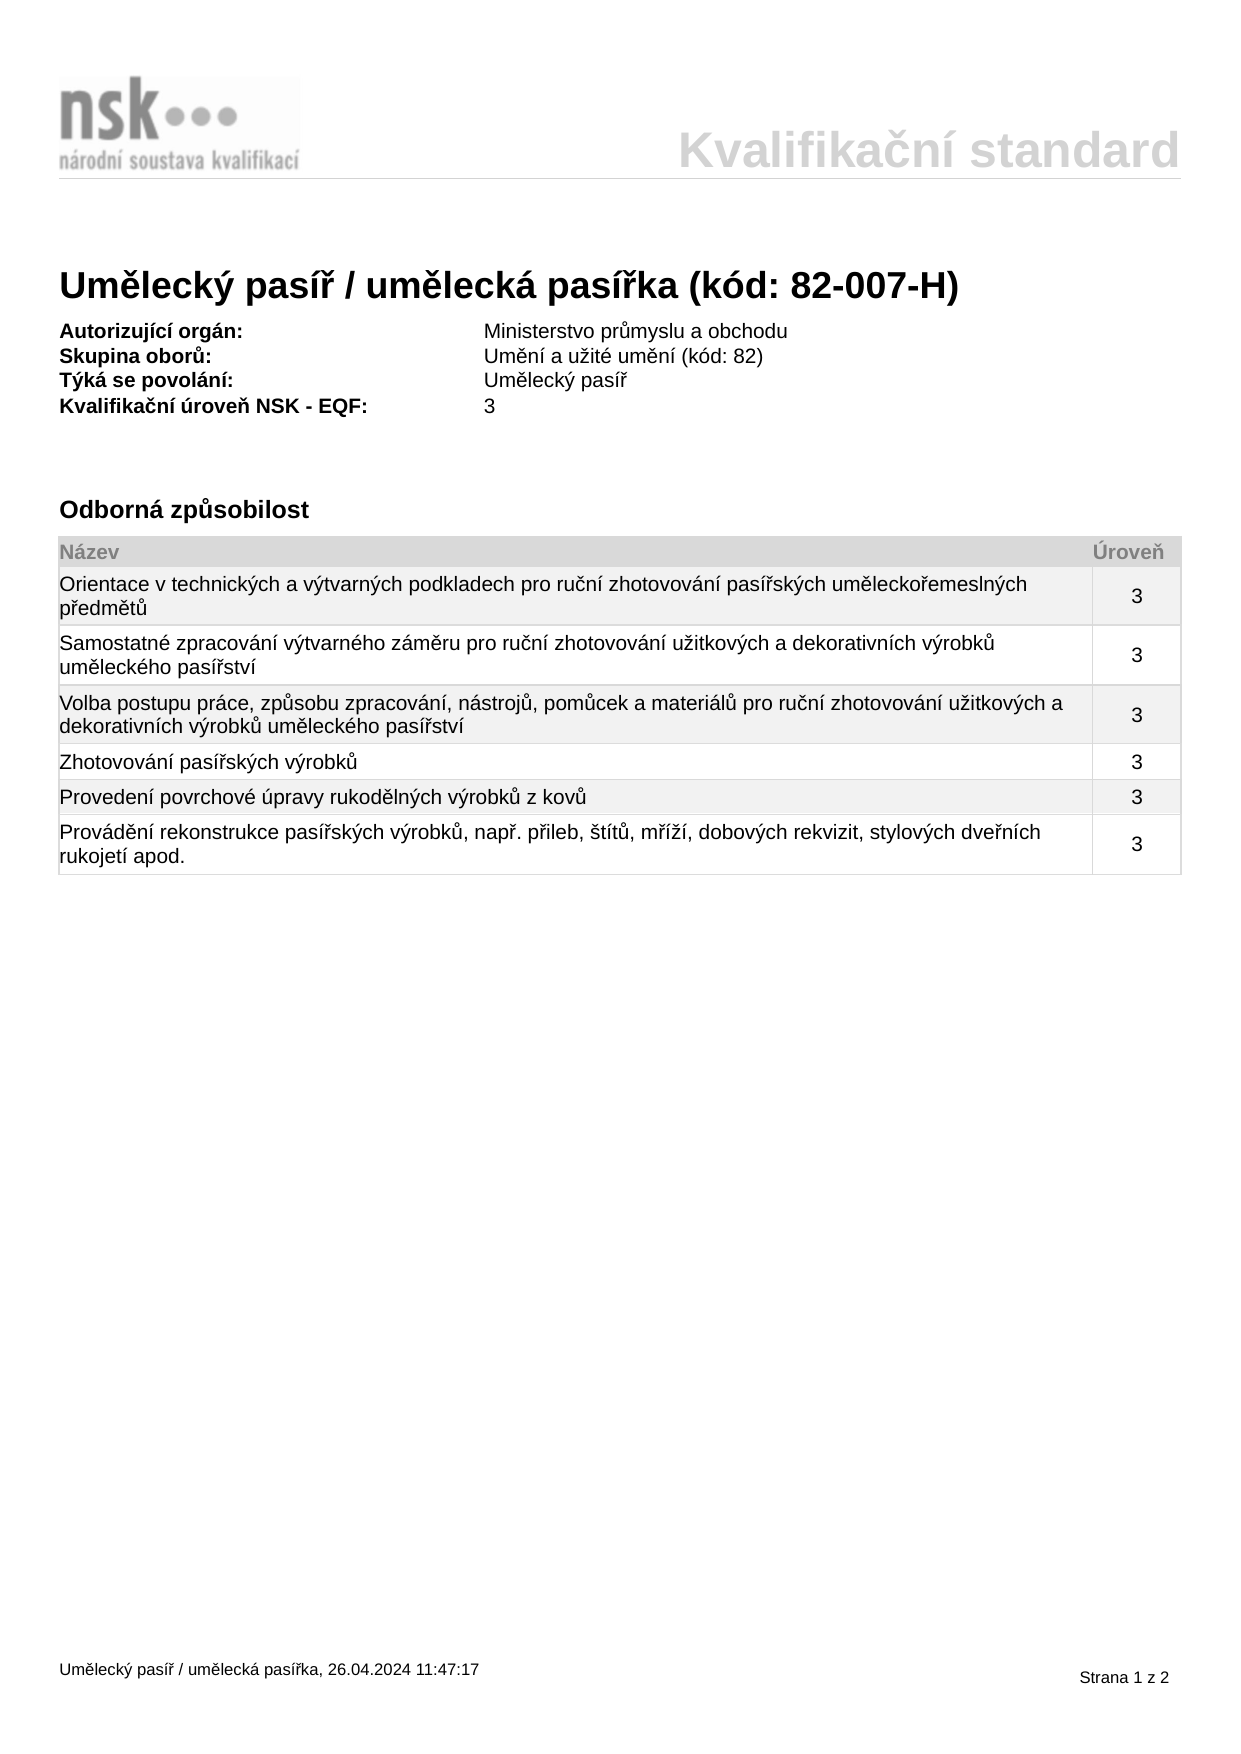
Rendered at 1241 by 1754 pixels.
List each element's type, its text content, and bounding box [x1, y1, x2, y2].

table_cell [1169, 196, 1181, 224]
table_cell 3 [1093, 815, 1180, 873]
table_cell [626, 875, 862, 1173]
table_cell [484, 418, 620, 489]
table_cell [59, 524, 483, 536]
table_cell [1093, 1416, 1169, 1659]
table_cell Umělecký pasíř [484, 368, 1181, 393]
table_cell 3 [1093, 744, 1180, 779]
table_cell 3 [1093, 686, 1180, 743]
table_cell [1169, 307, 1181, 319]
table_cell Ministerstvo průmyslu a obchodu [484, 319, 1181, 344]
table_cell [484, 307, 620, 319]
table_cell Umělecký pasíř / umělecká pasířka (kód: 82-007-H) [59, 224, 1181, 307]
table_cell [484, 172, 620, 178]
table_cell [59, 418, 483, 489]
table_cell [59, 875, 483, 1173]
table_cell [1169, 1174, 1181, 1416]
table_cell [1169, 524, 1181, 536]
picture [58, 59, 621, 172]
table_cell Úroveň [1093, 537, 1180, 566]
table_header [621, 59, 626, 172]
table_cell [1093, 196, 1169, 224]
table_cell [484, 196, 620, 224]
table_cell [626, 196, 862, 224]
table_cell [1093, 524, 1169, 536]
table_cell [484, 524, 620, 536]
table_cell [1169, 875, 1181, 1173]
table_cell [626, 307, 862, 319]
table_cell [620, 875, 626, 1173]
table_cell 3 [1093, 567, 1180, 624]
table_cell 3 [1093, 780, 1180, 813]
table_cell [862, 524, 1093, 536]
table_cell [59, 1174, 483, 1416]
table_cell [1093, 418, 1169, 489]
table_cell Provedení povrchové úpravy rukodělných výrobků z kovů [60, 780, 1092, 813]
table_cell Umění a užité umění (kód: 82) [484, 344, 1181, 368]
table_cell [1169, 1660, 1181, 1696]
table_cell Strana 1 z 2 [862, 1660, 1169, 1696]
table_cell [620, 418, 626, 489]
table_cell 3 [1093, 626, 1180, 684]
table_cell [484, 1416, 620, 1659]
table_cell [620, 196, 626, 224]
table_cell Provádění rekonstrukce pasířských výrobků, např. přileb, štítů, mříží, dobových rekvizit, stylových dveřních rukojetí apod. [60, 815, 1092, 873]
table_cell [862, 196, 1093, 224]
table_cell [626, 1174, 862, 1416]
table_cell [59, 172, 483, 178]
table_cell [1093, 307, 1169, 319]
table_cell 3 [484, 394, 1181, 417]
table_header Kvalifikační standard [626, 59, 1181, 178]
table_cell [626, 1416, 862, 1659]
table_cell [862, 1416, 1093, 1659]
table_cell [59, 196, 483, 224]
table_cell Název [60, 537, 1092, 566]
table_cell [862, 307, 1093, 319]
table_cell [862, 875, 1093, 1173]
table_cell [862, 418, 1093, 489]
table_cell [620, 524, 626, 536]
table_cell Orientace v technických a výtvarných podkladech pro ruční zhotovování pasířských uměleckořemeslných předmětů [60, 567, 1092, 624]
table_cell Týká se povolání: [59, 368, 483, 392]
table_cell [59, 307, 483, 319]
table_cell [59, 179, 1181, 196]
table_cell [1093, 875, 1169, 1173]
table_cell [862, 1174, 1093, 1416]
table_cell Umělecký pasíř / umělecká pasířka, 26.04.2024 11:47:17 [59, 1660, 862, 1696]
table_cell [626, 418, 862, 489]
table_cell [484, 875, 620, 1173]
table_cell [620, 1416, 626, 1659]
table_cell Odborná způsobilost [59, 489, 1181, 524]
table_cell Skupina oborů: [59, 344, 483, 368]
table_cell [1093, 1174, 1169, 1416]
table_cell Kvalifikační úroveň NSK - EQF: [59, 394, 483, 417]
table_cell [59, 1416, 483, 1659]
table_cell Autorizující orgán: [59, 319, 483, 343]
table_cell [484, 1174, 620, 1416]
table_cell [1169, 418, 1181, 489]
table_cell Volba postupu práce, způsobu zpracování, nástrojů, pomůcek a materiálů pro ruční zhotovování užitkových a dekorativních výrobků uměleckého pasířství [60, 686, 1092, 743]
table_cell Samostatné zpracování výtvarného záměru pro ruční zhotovování užitkových a dekorativních výrobků uměleckého pasířství [60, 626, 1092, 684]
table_cell Zhotovování pasířských výrobků [60, 744, 1092, 779]
table_cell [1169, 1416, 1181, 1659]
table_cell [620, 1174, 626, 1416]
table_cell [620, 307, 626, 319]
table_cell [626, 524, 862, 536]
